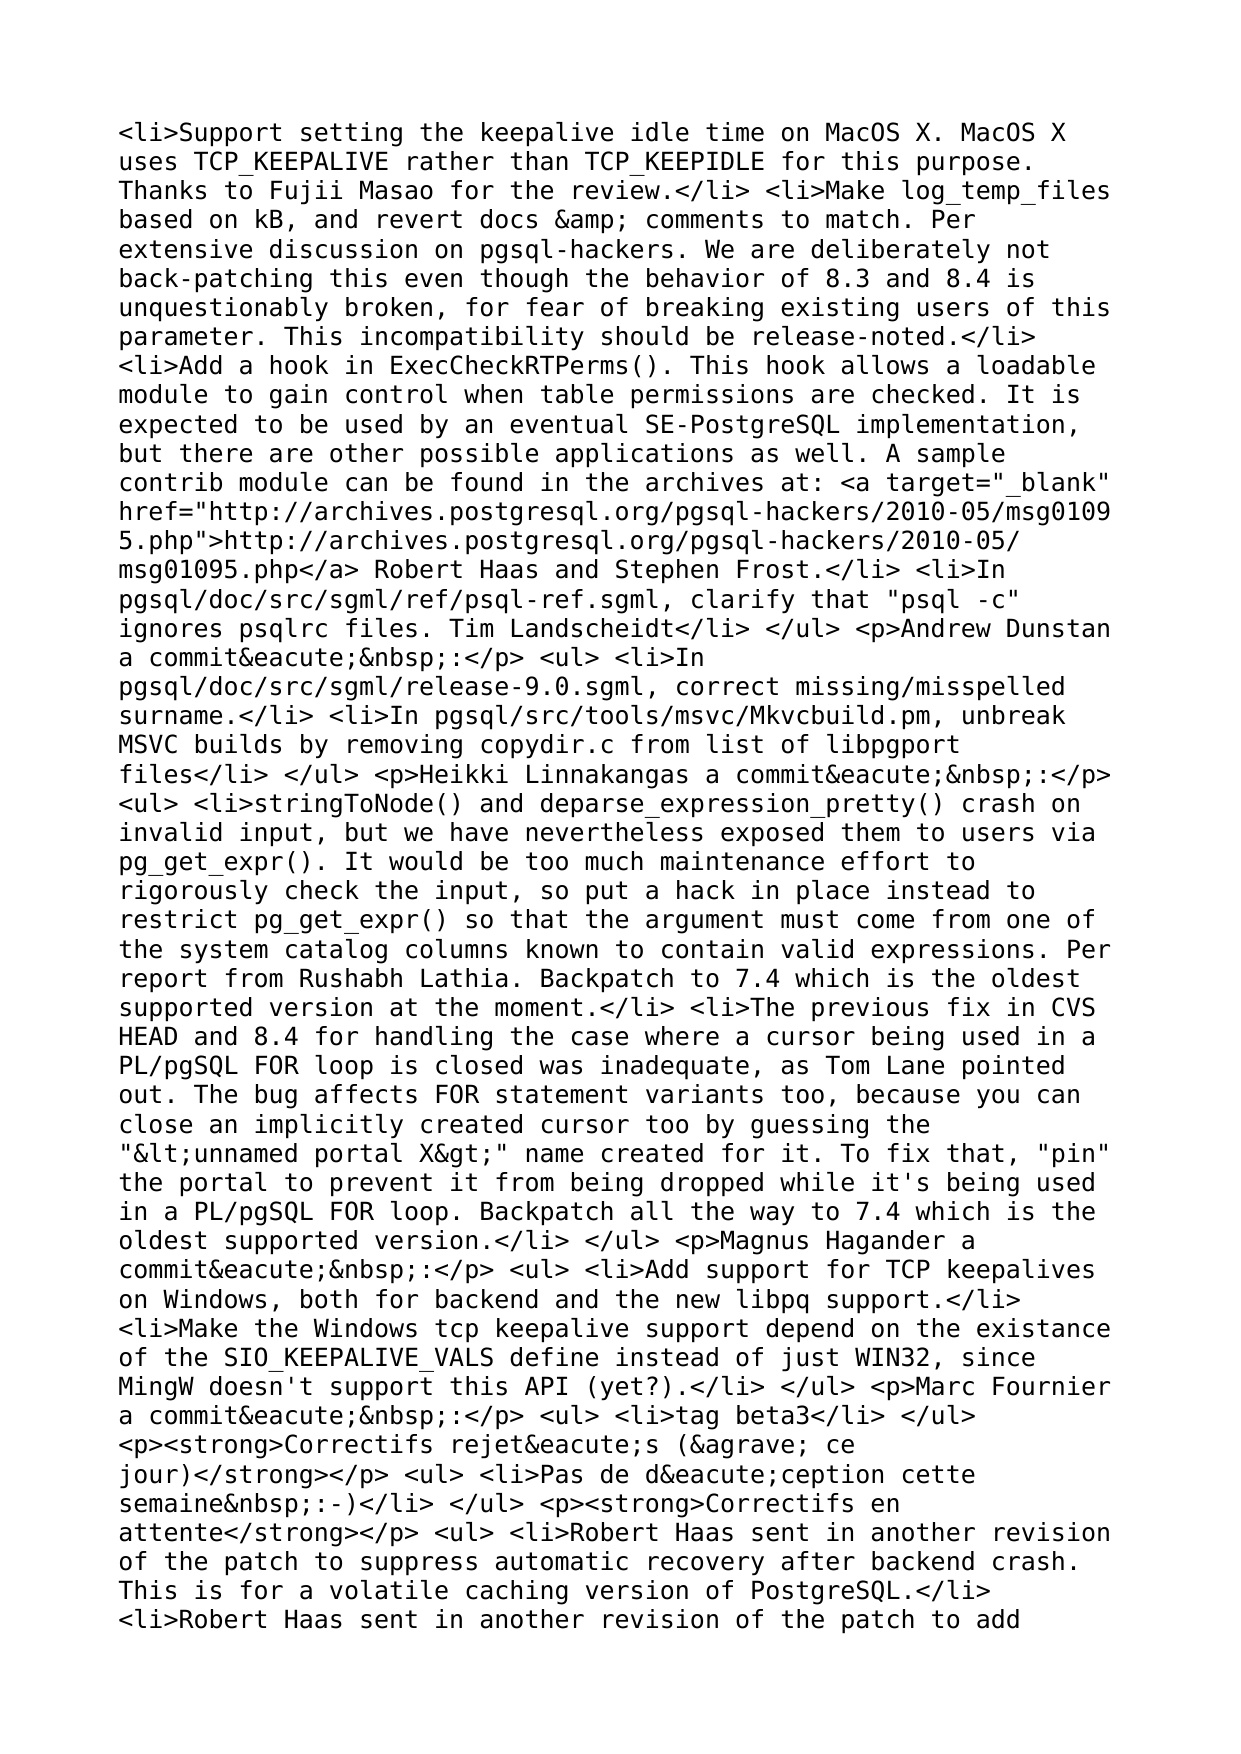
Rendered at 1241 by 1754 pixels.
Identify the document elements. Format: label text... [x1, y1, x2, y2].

text <li>Support setting the keepalive idle time on MacOS X. MacOS X uses TCP_KEEPALIVE rather than TCP_KEEPIDLE for this purpose. Thanks to Fujii Masao for the review.</li> <li>Make log_temp_files based on kB, and revert docs &amp; comments to match. Per extensive discussion on pgsql-hackers. We are deliberately not back-patching this even though the behavior of 8.3 and 8.4 is unquestionably broken, for fear of breaking existing users of this parameter. This incompatibility should be release-noted.</li> <li>Add a hook in ExecCheckRTPerms(). This hook allows a loadable module to gain control when table permissions are checked. It is expected to be used by an eventual SE-PostgreSQL implementation, but there are other possible applications as well. A sample contrib module can be found in the archives at: <a target="_blank" href="http://archives.postgresql.org/pgsql-hackers/2010-05/msg01095.php">http://archives.postgresql.org/pgsql-hackers/2010-05/msg01095.php</a> Robert Haas and Stephen Frost.</li> <li>In pgsql/doc/src/sgml/ref/psql-ref.sgml, clarify that "psql -c" ignores psqlrc files. Tim Landscheidt</li> </ul> <p>Andrew Dunstan a commit&eacute;&nbsp;:</p> <ul> <li>In pgsql/doc/src/sgml/release-9.0.sgml, correct missing/misspelled surname.</li> <li>In pgsql/src/tools/msvc/Mkvcbuild.pm, unbreak MSVC builds by removing copydir.c from list of libpgport files</li> </ul> <p>Heikki Linnakangas a commit&eacute;&nbsp;:</p> <ul> <li>stringToNode() and deparse_expression_pretty() crash on invalid input, but we have nevertheless exposed them to users via pg_get_expr(). It would be too much maintenance effort to rigorously check the input, so put a hack in place instead to restrict pg_get_expr() so that the argument must come from one of the system catalog columns known to contain valid expressions. Per report from Rushabh Lathia. Backpatch to 7.4 which is the oldest supported version at the moment.</li> <li>The previous fix in CVS HEAD and 8.4 for handling the case where a cursor being used in a PL/pgSQL FOR loop is closed was inadequate, as Tom Lane pointed out. The bug affects FOR statement variants too, because you can close an implicitly created cursor too by guessing the "&lt;unnamed portal X&gt;" name created for it. To fix that, "pin" the portal to prevent it from being dropped while it's being used in a PL/pgSQL FOR loop. Backpatch all the way to 7.4 which is the oldest supported version.</li> </ul> <p>Magnus Hagander a commit&eacute;&nbsp;:</p> <ul> <li>Add support for TCP keepalives on Windows, both for backend and the new libpq support.</li> <li>Make the Windows tcp keepalive support depend on the existance of the SIO_KEEPALIVE_VALS define instead of just WIN32, since MingW doesn't support this API (yet?).</li> </ul> <p>Marc Fournier a commit&eacute;&nbsp;:</p> <ul> <li>tag beta3</li> </ul> <p><strong>Correctifs rejet&eacute;s (&agrave; ce jour)</strong></p> <ul> <li>Pas de d&eacute;ception cette semaine&nbsp;:-)</li> </ul> <p><strong>Correctifs en attente</strong></p> <ul> <li>Robert Haas sent in another revision of the patch to suppress automatic recovery after backend crash. This is for a volatile caching version of PostgreSQL.</li> <li>Robert Haas sent in another revision of the patch to add [118, 118, 1122, 1635]
